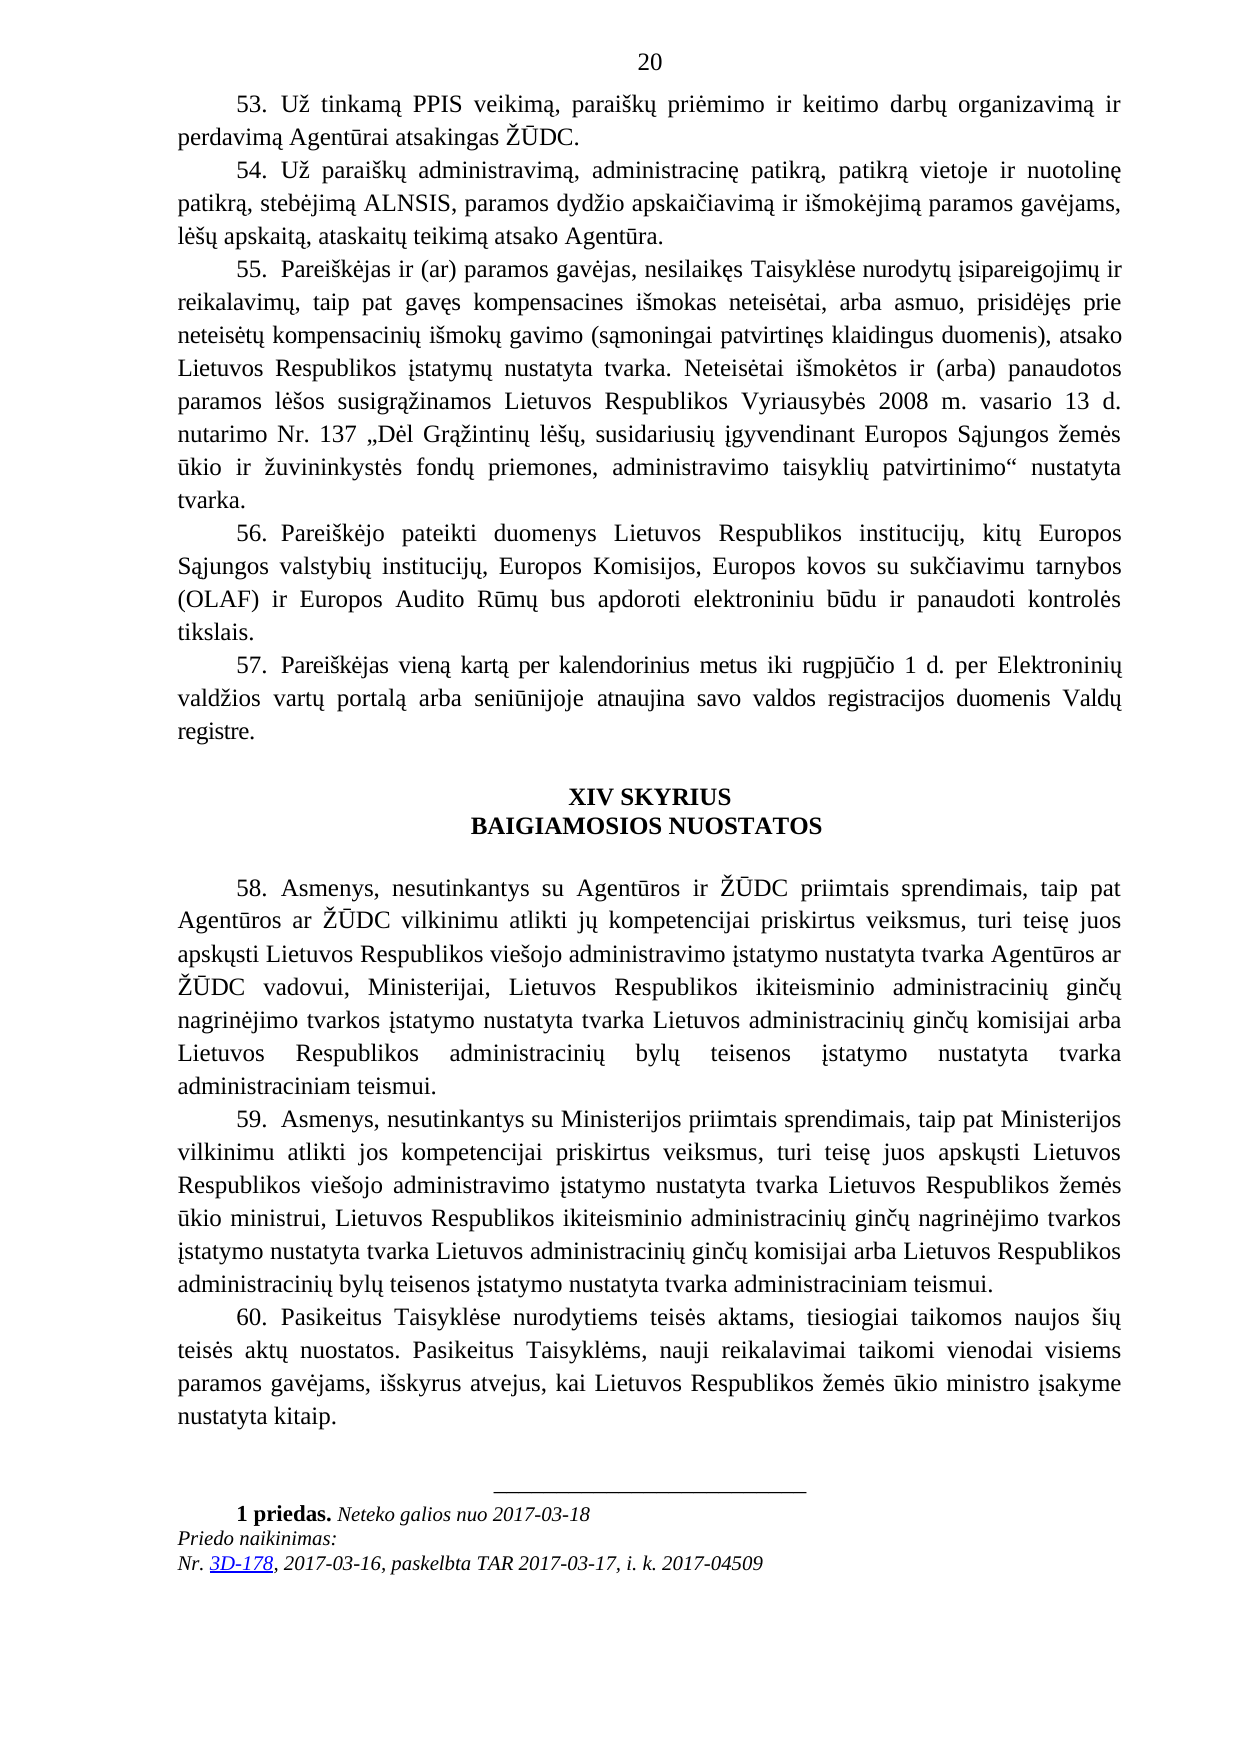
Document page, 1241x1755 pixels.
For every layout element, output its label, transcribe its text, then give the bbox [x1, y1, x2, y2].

text XIV SKYRIUS [177, 782, 1122, 811]
text Priedo naikinimas: [177, 1526, 1122, 1550]
text _________________________ [177, 1467, 1122, 1496]
text 53. Už tinkamą PPIS veikimą, paraiškų priėmimo ir keitimo darbų organizavimą ir perdavimą Agentūrai atsakingas ŽŪDC. [177, 89, 1122, 150]
text 1 priedas. Neteko galios nuo 2017-03-18 [177, 1500, 1122, 1526]
text 56. Pareiškėjo pateikti duomenys Lietuvos Respublikos institucijų, kitų Europos Sąjungos valstybių institucijų, Europos Komisijos, Europos kovos su sukčiavimu tarnybos (OLAF) ir Europos Audito Rūmų bus apdoroti elektroniniu būdu ir panaudoti kontrolės tikslais. [177, 518, 1122, 646]
text 58. Asmenys, nesutinkantys su Agentūros ir ŽŪDC priimtais sprendimais, taip pat Agentūros ar ŽŪDC vilkinimu atlikti jų kompetencijai priskirtus veiksmus, turi teisę juos apskųsti Lietuvos Respublikos viešojo administravimo įstatymo nustatyta tvarka Agentūros ar ŽŪDC vadovui, Ministerijai, Lietuvos Respublikos ikiteisminio administracinių ginčų nagrinėjimo tvarkos įstatymo nustatyta tvarka Lietuvos administracinių ginčų komisijai arba Lietuvos Respublikos administracinių bylų teisenos įstatymo nustatyta tvarka administraciniam teismui. [177, 873, 1122, 1099]
text BAIGIAMOSIOS NUOSTATOS [177, 811, 1122, 839]
text Nr. 3D-178, 2017-03-16, paskelbta TAR 2017-03-17, i. k. 2017-04509 [177, 1550, 1122, 1574]
text 54. Už paraiškų administravimą, administracinę patikrą, patikrą vietoje ir nuotolinę patikrą, stebėjimą ALNSIS, paramos dydžio apskaičiavimą ir išmokėjimą paramos gavėjams, lėšų apskaitą, ataskaitų teikimą atsako Agentūra. [177, 155, 1122, 249]
text 59. Asmenys, nesutinkantys su Ministerijos priimtais sprendimais, taip pat Ministerijos vilkinimu atlikti jos kompetencijai priskirtus veiksmus, turi teisę juos apskųsti Lietuvos Respublikos viešojo administravimo įstatymo nustatyta tvarka Lietuvos Respublikos žemės ūkio ministrui, Lietuvos Respublikos ikiteisminio administracinių ginčų nagrinėjimo tvarkos įstatymo nustatyta tvarka Lietuvos administracinių ginčų komisijai arba Lietuvos Respublikos administracinių bylų teisenos įstatymo nustatyta tvarka administraciniam teismui. [177, 1104, 1122, 1298]
text 57. Pareiškėjas vieną kartą per kalendorinius metus iki rugpjūčio 1 d. per Elektroninių valdžios vartų portalą arba seniūnijoje atnaujina savo valdos registracijos duomenis Valdų registre. [177, 650, 1122, 745]
text 55. Pareiškėjas ir (ar) paramos gavėjas, nesilaikęs Taisyklėse nurodytų įsipareigojimų ir reikalavimų, taip pat gavęs kompensacines išmokas neteisėtai, arba asmuo, prisidėjęs prie neteisėtų kompensacinių išmokų gavimo (sąmoningai patvirtinęs klaidingus duomenis), atsako Lietuvos Respublikos įstatymų nustatyta tvarka. Neteisėtai išmokėtos ir (arba) panaudotos paramos lėšos susigrąžinamos Lietuvos Respublikos Vyriausybės 2008 m. vasario 13 d. nutarimo Nr. 137 „Dėl Grąžintinų lėšų, susidariusių įgyvendinant Europos Sąjungos žemės ūkio ir žuvininkystės fondų priemones, administravimo taisyklių patvirtinimo“ nustatyta tvarka. [177, 254, 1122, 514]
text 60. Pasikeitus Taisyklėse nurodytiems teisės aktams, tiesiogiai taikomos naujos šių teisės aktų nuostatos. Pasikeitus Taisyklėms, nauji reikalavimai taikomi vienodai visiems paramos gavėjams, išskyrus atvejus, kai Lietuvos Respublikos žemės ūkio ministro įsakyme nustatyta kitaip. [177, 1302, 1122, 1430]
